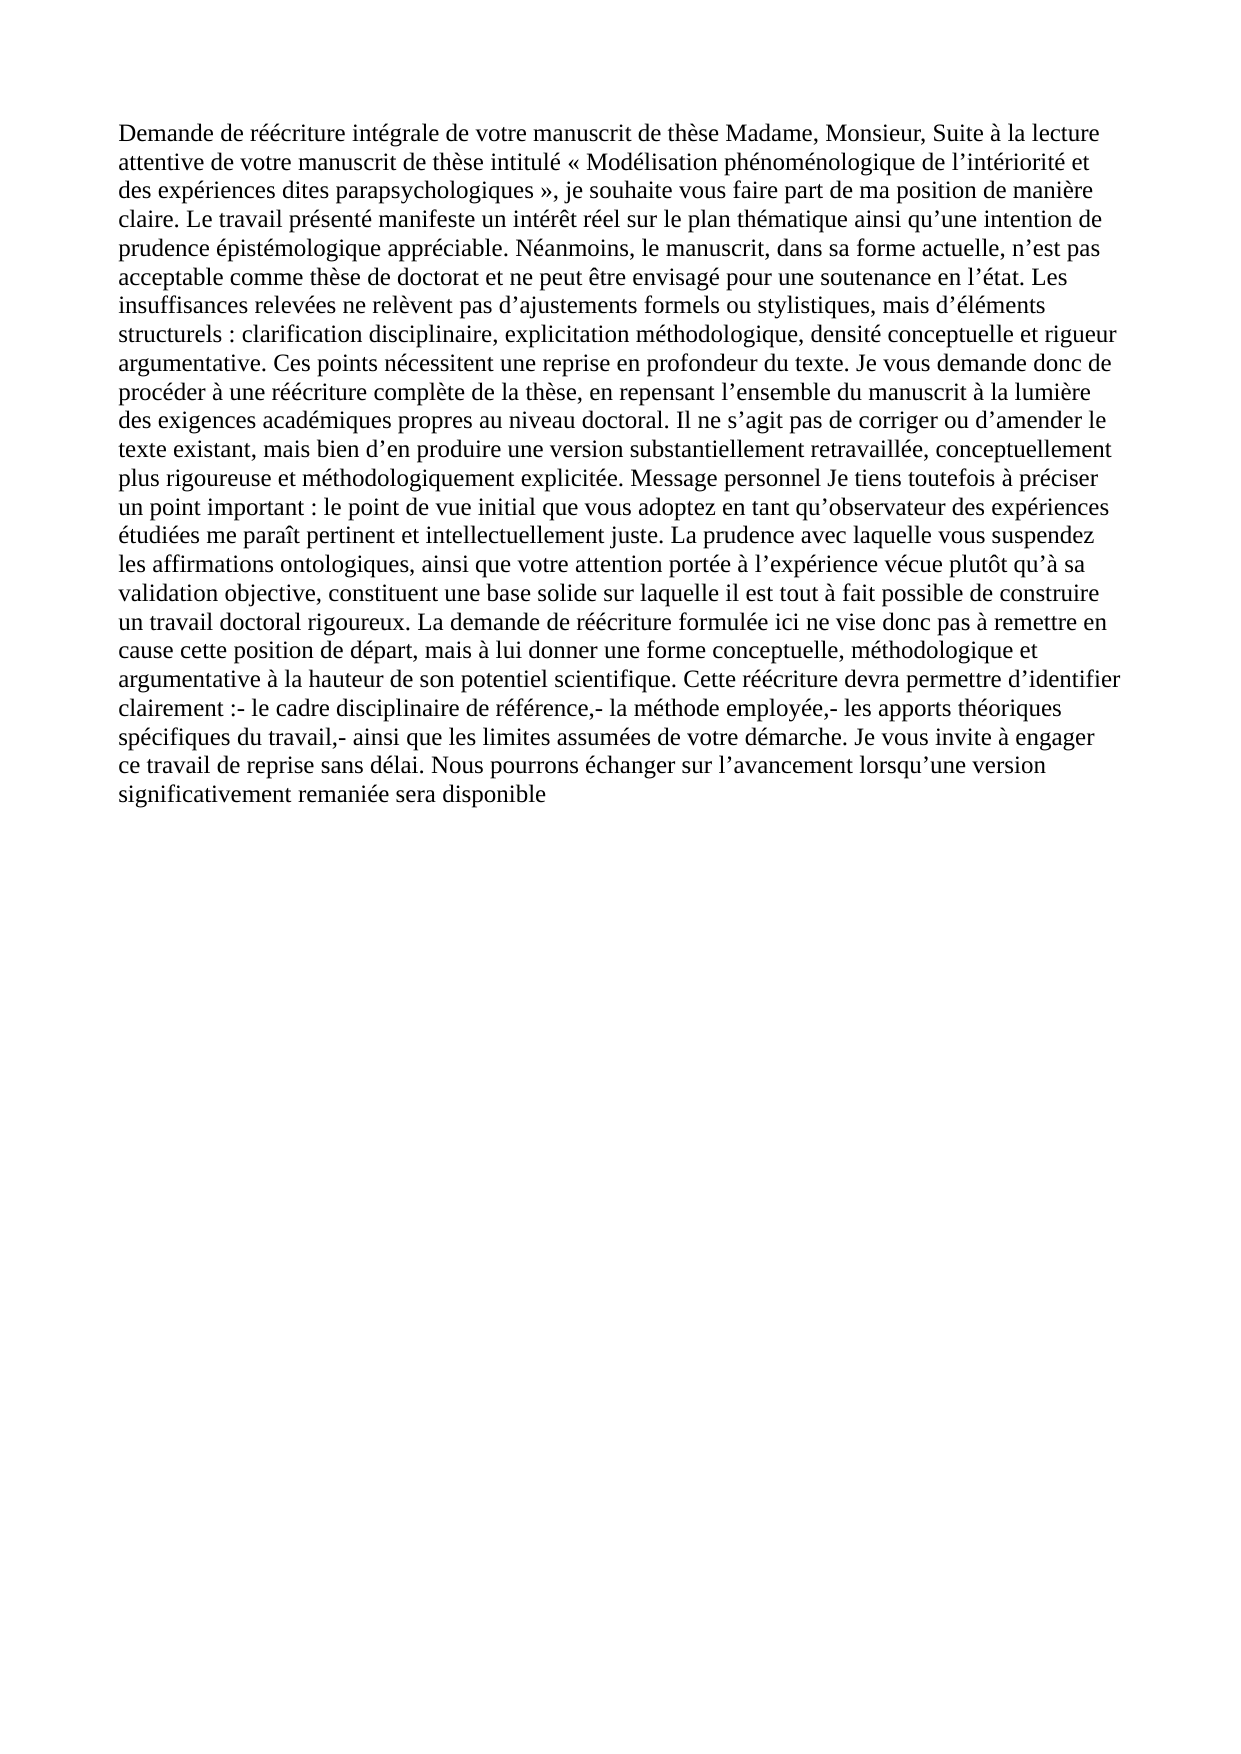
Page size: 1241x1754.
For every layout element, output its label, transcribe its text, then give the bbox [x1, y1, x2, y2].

text Demande de réécriture intégrale de votre manuscrit de thèse Madame, Monsieur, Suite à la lecture attentive de votre manuscrit de thèse intitulé « Modélisation phénoménologique de l’intériorité et des expériences dites parapsychologiques », je souhaite vous faire part de ma position de manière claire. Le travail présenté manifeste un intérêt réel sur le plan thématique ainsi qu’une intention de prudence épistémologique appréciable. Néanmoins, le manuscrit, dans sa forme actuelle, n’est pas acceptable comme thèse de doctorat et ne peut être envisagé pour une soutenance en l’état. Les insuffisances relevées ne relèvent pas d’ajustements formels ou stylistiques, mais d’éléments structurels : clarification disciplinaire, explicitation méthodologique, densité conceptuelle et rigueur argumentative. Ces points nécessitent une reprise en profondeur du texte. Je vous demande donc de procéder à une réécriture complète de la thèse, en repensant l’ensemble du manuscrit à la lumière des exigences académiques propres au niveau doctoral. Il ne s’agit pas de corriger ou d’amender le texte existant, mais bien d’en produire une version substantiellement retravaillée, conceptuellement plus rigoureuse et méthodologiquement explicitée. Message personnel Je tiens toutefois à préciser un point important : le point de vue initial que vous adoptez en tant qu’observateur des expériences étudiées me paraît pertinent et intellectuellement juste. La prudence avec laquelle vous suspendez les affirmations ontologiques, ainsi que votre attention portée à l’expérience vécue plutôt qu’à sa validation objective, constituent une base solide sur laquelle il est tout à fait possible de construire un travail doctoral rigoureux. La demande de réécriture formulée ici ne vise donc pas à remettre en cause cette position de départ, mais à lui donner une forme conceptuelle, méthodologique et argumentative à la hauteur de son potentiel scientifique. Cette réécriture devra permettre d’identifier clairement :- le cadre disciplinaire de référence,- la méthode employée,- les apports théoriques spécifiques du travail,- ainsi que les limites assumées de votre démarche. Je vous invite à engager ce travail de reprise sans délai. Nous pourrons échanger sur l’avancement lorsqu’une version significativement remaniée sera disponible [118, 118, 1122, 808]
